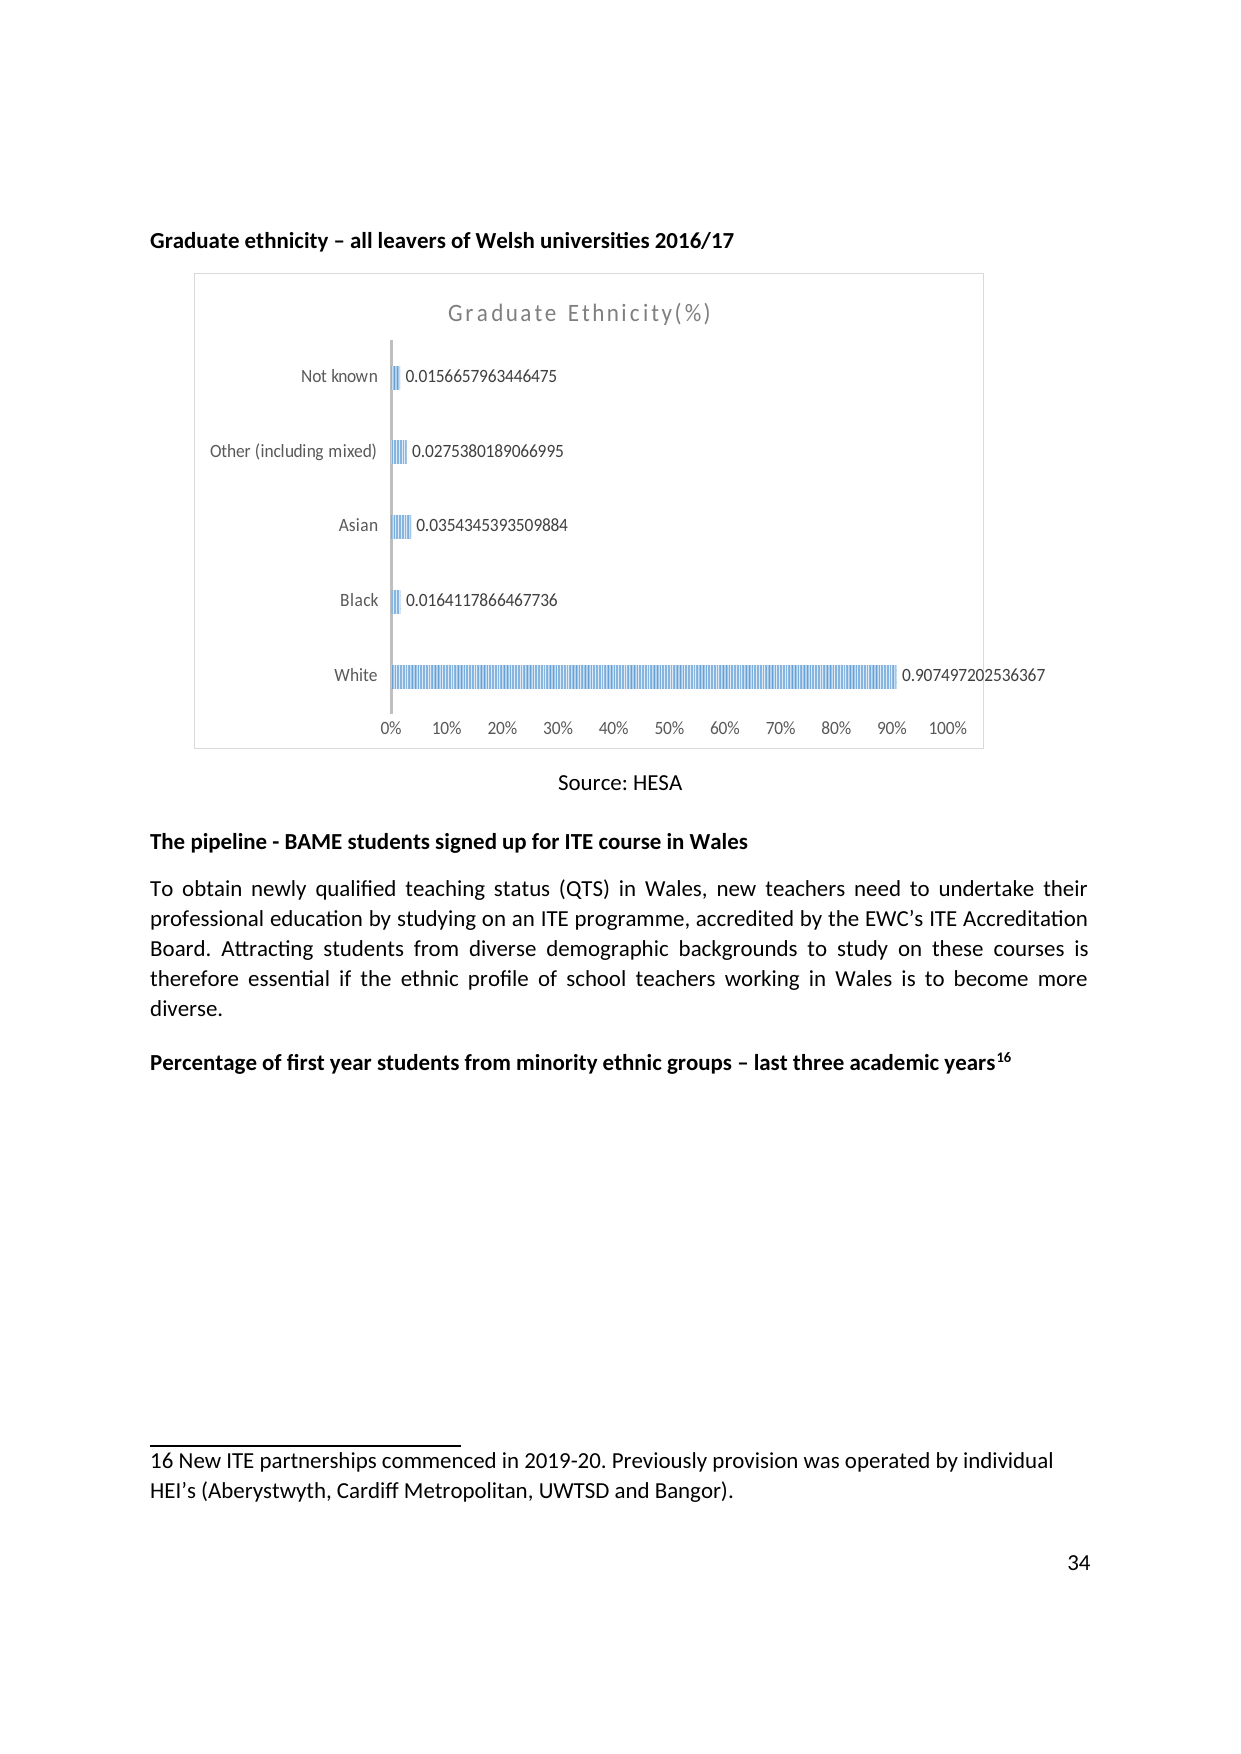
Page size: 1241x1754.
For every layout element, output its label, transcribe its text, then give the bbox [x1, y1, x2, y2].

text New ITE partnerships commenced in 2019-20. Previously provision was operated by individual HEI’s (Aberystwyth, Cardiff Metropolitan, UWTSD and Bangor). [150, 1446, 1090, 1504]
text The pipeline - BAME students signed up for ITE course in Wales [150, 827, 1090, 856]
text Source: HESA [150, 768, 1090, 796]
text To obtain newly qualified teaching status (QTS) in Wales, new teachers need to undertake their professional education by studying on an ITE programme, accredited by the EWC’s ITE Accreditation Board. Attracting students from diverse demographic backgrounds to study on these courses is therefore essential if the ethnic profile of school teachers working in Wales is to become more diverse. [150, 874, 1090, 1022]
text Percentage of first year students from minority ethnic groups – last three academic years [150, 1048, 1090, 1077]
text Graduate ethnicity – all leavers of Welsh universities 2016/17 [150, 226, 1090, 254]
